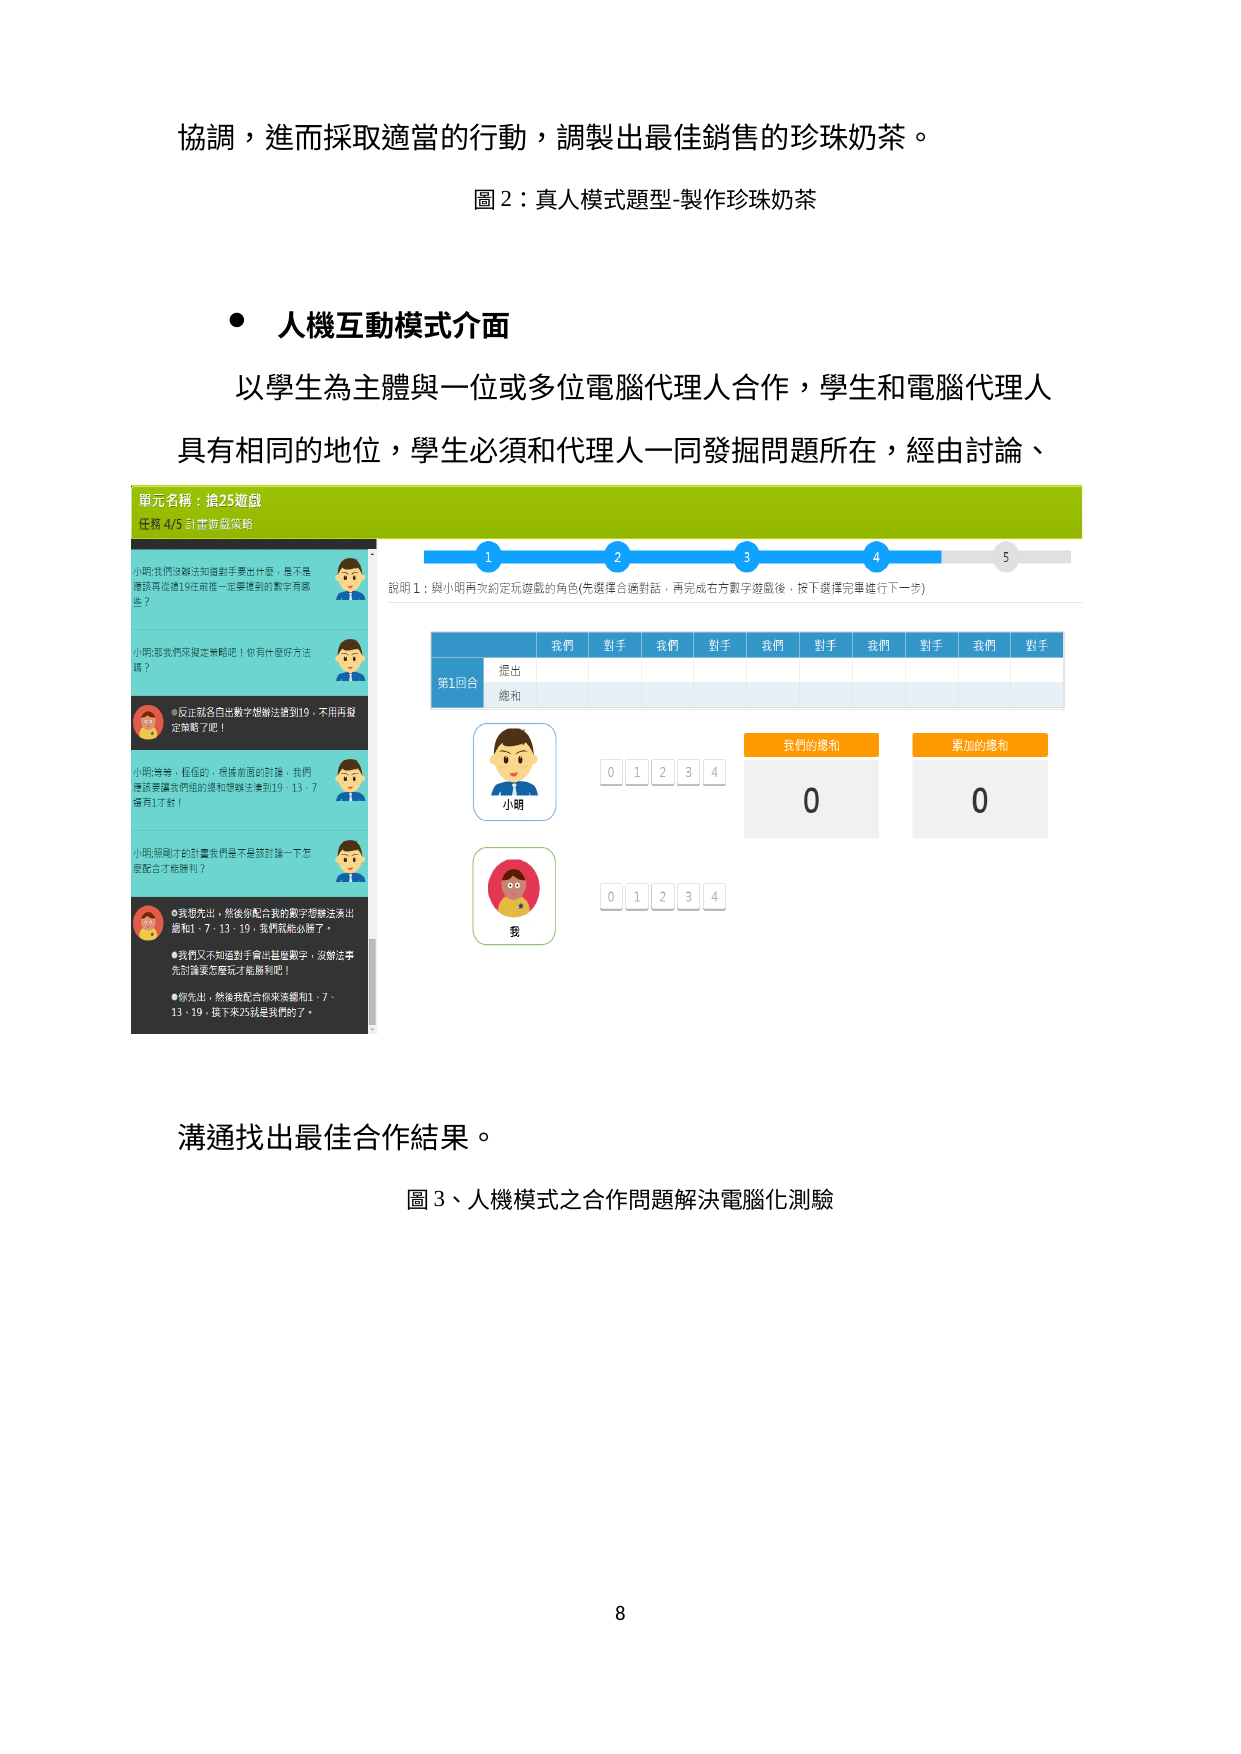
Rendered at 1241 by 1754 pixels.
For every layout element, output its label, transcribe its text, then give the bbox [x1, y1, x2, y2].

text 溝通找出最佳合作結果。 [177, 1034, 1063, 1157]
text 以學生為主體與一位或多位電腦代理人合作，學生和電腦代理人具有相同的地位，學生必須和代理人一同發掘問題所在，經由討論、 [177, 344, 1063, 485]
text 圖3、人機模式之合作問題解決電腦化測驗 [177, 1157, 1063, 1219]
text 圖2：真人模式題型-製作珍珠奶茶 [227, 157, 1063, 219]
list 人機互動模式介面 [227, 282, 1063, 344]
text 協調，進而採取適當的行動，調製出最佳銷售的珍珠奶茶。 [177, 94, 1063, 157]
